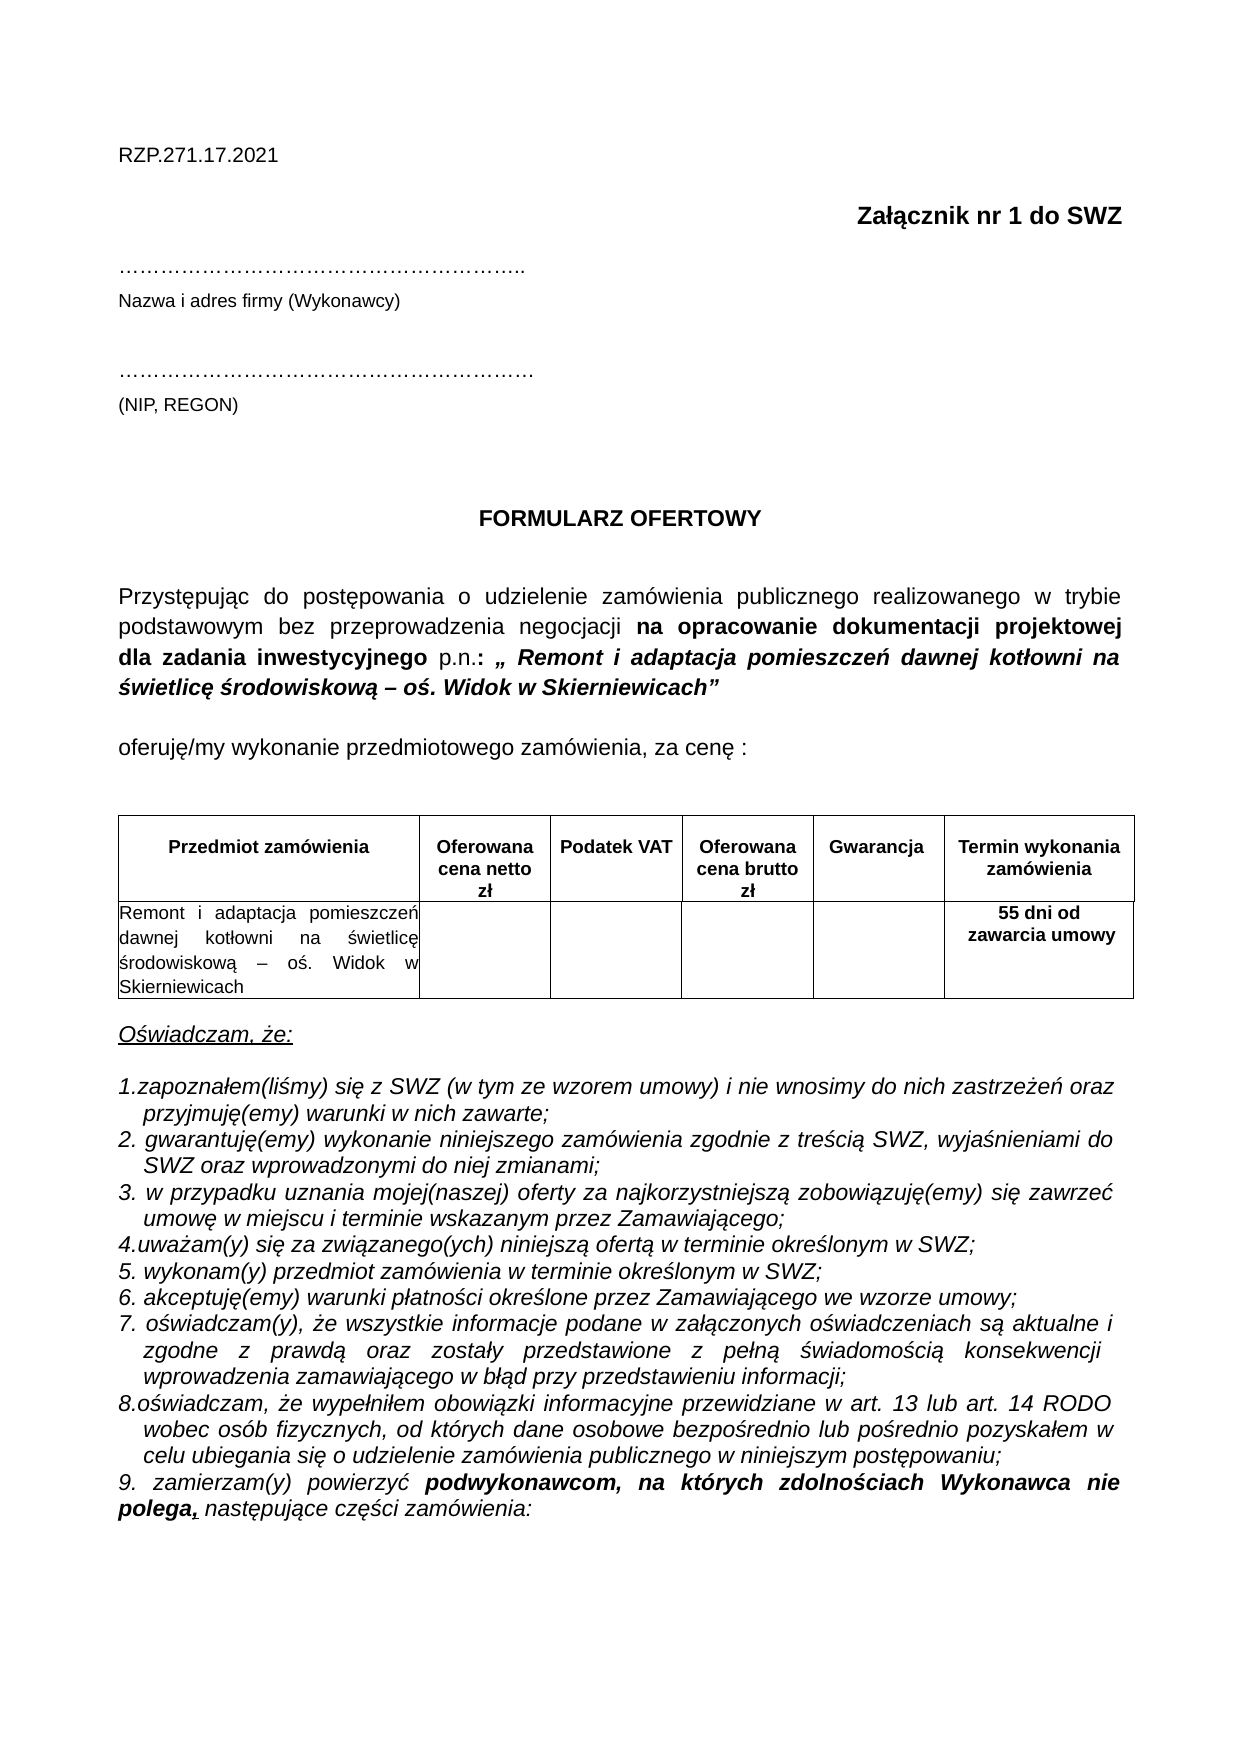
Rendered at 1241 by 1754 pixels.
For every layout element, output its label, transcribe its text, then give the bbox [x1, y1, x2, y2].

table_cell 55 dni od zawarcia umowy [945, 902, 1133, 998]
text (NIP, REGON) [118, 394, 1122, 416]
text Oświadczam, że: [118, 1021, 1122, 1047]
table_header Przedmiot zamówienia [119, 816, 419, 901]
table_header Oferowana cena brutto zł [683, 816, 813, 901]
table_cell [420, 902, 550, 998]
text 6. akceptuję(emy) warunki płatności określone przez Zamawiającego we wzorze umowy; [118, 1284, 1122, 1310]
text ………………………………………………….. [118, 254, 1122, 278]
text Przystępując do postępowania o udzielenie zamówienia publicznego realizowanego w trybie podstawowym bez przeprowadzenia negocjacji na opracowanie dokumentacji projektowej dla zadania inwestycyjnego p.n.: „ Remont i adaptacja pomieszczeń dawnej kotłowni na świetlicę środowiskową – oś. Widok w Skierniewicach” [118, 583, 1122, 700]
table_header Termin wykonania zamówienia [945, 816, 1134, 901]
table_header Podatek VAT [551, 816, 682, 901]
table_cell Remont i adaptacja pomieszczeń dawnej kotłowni na świetlicę środowiskową – oś. Widok w Skierniewicach [119, 902, 419, 998]
text 3. w przypadku uznania mojej(naszej) oferty za najkorzystniejszą zobowiązuję(emy) się zawrzeć umowę w miejscu i terminie wskazanym przez Zamawiającego; [118, 1179, 1122, 1231]
text FORMULARZ OFERTOWY [118, 505, 1122, 532]
text 2. gwarantuję(emy) wykonanie niniejszego zamówienia zgodnie z treścią SWZ, wyjaśnieniami do SWZ oraz wprowadzonymi do niej zmianami; [118, 1126, 1122, 1179]
table_header Oferowana cena netto zł [420, 816, 550, 901]
text 1.zapoznałem(liśmy) się z SWZ (w tym ze wzorem umowy) i nie wnosimy do nich zastrzeżeń oraz przyjmuję(emy) warunki w nich zawarte; [118, 1073, 1122, 1126]
text 9. zamierzam(y) powierzyć podwykonawcom, na których zdolnościach Wykonawca nie polega, następujące części zamówienia: [118, 1468, 1122, 1521]
text …………………………………………………… [118, 358, 1122, 382]
text 4.uważam(y) się za związanego(ych) niniejszą ofertą w terminie określonym w SWZ; [118, 1231, 1122, 1258]
table_cell [551, 902, 681, 998]
text 5. wykonam(y) przedmiot zamówienia w terminie określonym w SWZ; [118, 1258, 1122, 1284]
text 8.oświadczam, że wypełniłem obowiązki informacyjne przewidziane w art. 13 lub art. 14 RODO wobec osób fizycznych, od których dane osobowe bezpośrednio lub pośrednio pozyskałem w celu ubiegania się o udzielenie zamówienia publicznego w niniejszym postępowaniu; [118, 1389, 1122, 1468]
table_cell [682, 902, 813, 998]
text 7. oświadczam(y), że wszystkie informacje podane w załączonych oświadczeniach są aktualne i zgodne z prawdą oraz zostały przedstawione z pełną świadomością konsekwencji wprowadzenia zamawiającego w błąd przy przedstawieniu informacji; [118, 1310, 1122, 1389]
table_header Gwarancja [814, 816, 944, 901]
text RZP.271.17.2021 [118, 143, 1122, 167]
table_cell [814, 902, 944, 998]
text oferuję/my wykonanie przedmiotowego zamówienia, za cenę : [118, 734, 1122, 760]
subtitle Załącznik nr 1 do SWZ [118, 201, 1122, 230]
text Nazwa i adres firmy (Wykonawcy) [118, 290, 1122, 311]
